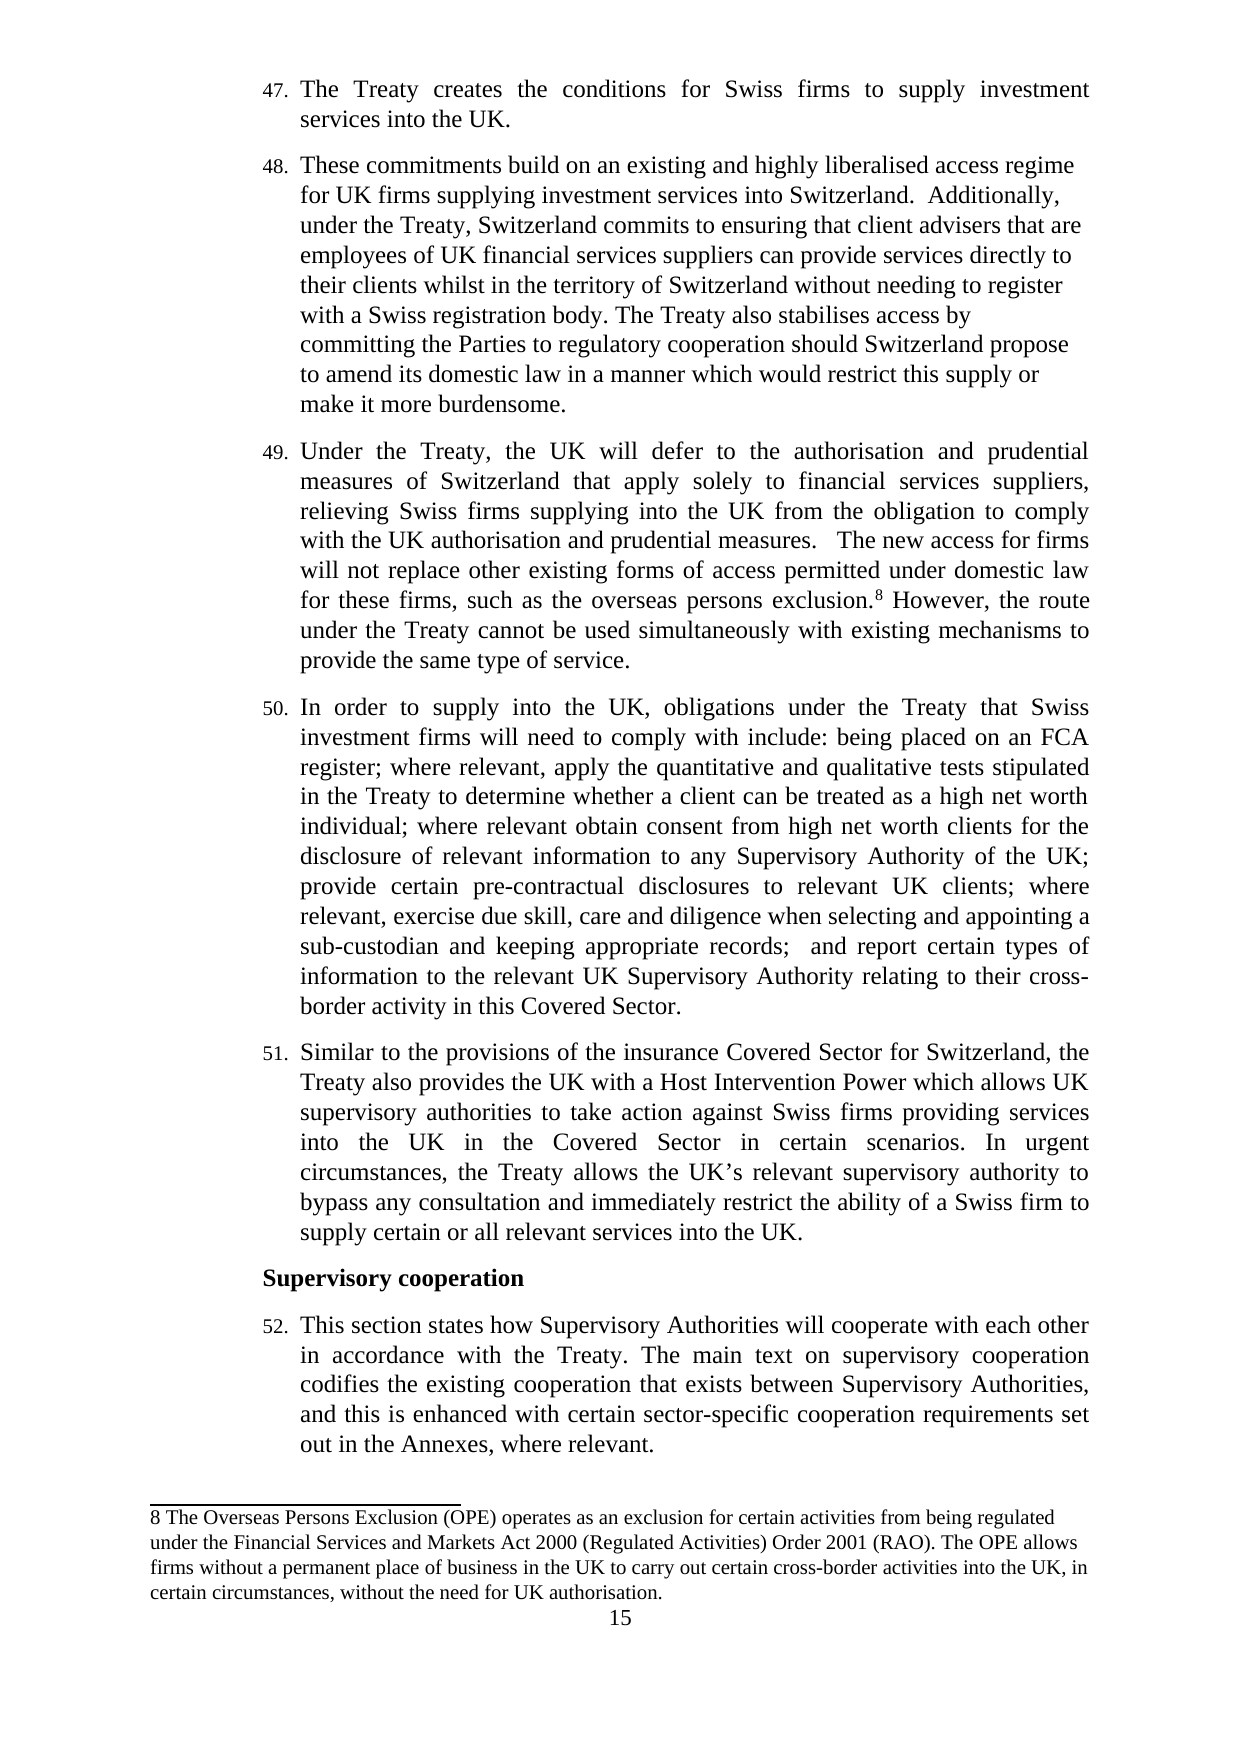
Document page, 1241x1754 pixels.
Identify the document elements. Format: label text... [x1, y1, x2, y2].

list In order to supply into the UK, obligations under the Treaty that Swiss investment firms will need to comply with include: being placed on an FCA register; where relevant, apply the quantitative and qualitative tests stipulated in the Treaty to determine whether a client can be treated as a high net worth individual; where relevant obtain consent from high net worth clients for the disclosure of relevant information to any Supervisory Authority of the UK; provide certain pre-contractual disclosures to relevant UK clients; where relevant, exercise due skill, care and diligence when selecting and appointing a sub-custodian and keeping appropriate records; and report certain types of information to the relevant UK Supervisory Authority relating to their cross-border activity in this Covered Sector. [262, 692, 1090, 1019]
list These commitments build on an existing and highly liberalised access regime for UK firms supplying investment services into Switzerland. Additionally, under the Treaty, Switzerland commits to ensuring that client advisers that are employees of UK financial services suppliers can provide services directly to their clients whilst in the territory of Switzerland without needing to register with a Swiss registration body. The Treaty also stabilises access by committing the Parties to regulatory cooperation should Switzerland propose to amend its domestic law in a manner which would restrict this supply or make it more burdensome. [262, 150, 1090, 418]
list The Treaty creates the conditions for Swiss firms to supply investment services into the UK. [262, 74, 1090, 132]
list Similar to the provisions of the insurance Covered Sector for Switzerland, the Treaty also provides the UK with a Host Intervention Power which allows UK supervisory authorities to take action against Swiss firms providing services into the UK in the Covered Sector in certain scenarios. In urgent circumstances, the Treaty allows the UK’s relevant supervisory authority to bypass any consultation and immediately restrict the ability of a Swiss firm to supply certain or all relevant services into the UK. [262, 1037, 1090, 1245]
list The Overseas Persons Exclusion (OPE) operates as an exclusion for certain activities from being regulated under the Financial Services and Markets Act 2000 (Regulated Activities) Order 2001 (RAO). The OPE allows firms without a permanent place of business in the UK to carry out certain cross-border activities into the UK, in certain circumstances, without the need for UK authorisation. [150, 1505, 1090, 1604]
list This section states how Supervisory Authorities will cooperate with each other in accordance with the Treaty. The main text on supervisory cooperation codifies the existing cooperation that exists between Supervisory Authorities, and this is enhanced with certain sector-specific cooperation requirements set out in the Annexes, where relevant. [262, 1310, 1090, 1458]
list Under the Treaty, the UK will defer to the authorisation and prudential measures of Switzerland that apply solely to financial services suppliers, relieving Swiss firms supplying into the UK from the obligation to comply with the UK authorisation and prudential measures. The new access for firms will not replace other existing forms of access permitted under domestic law for these firms, such as the overseas persons exclusion. However, the route under the Treaty cannot be used simultaneously with existing mechanisms to provide the same type of service. [262, 436, 1090, 674]
text Supervisory cooperation [187, 1263, 1090, 1292]
